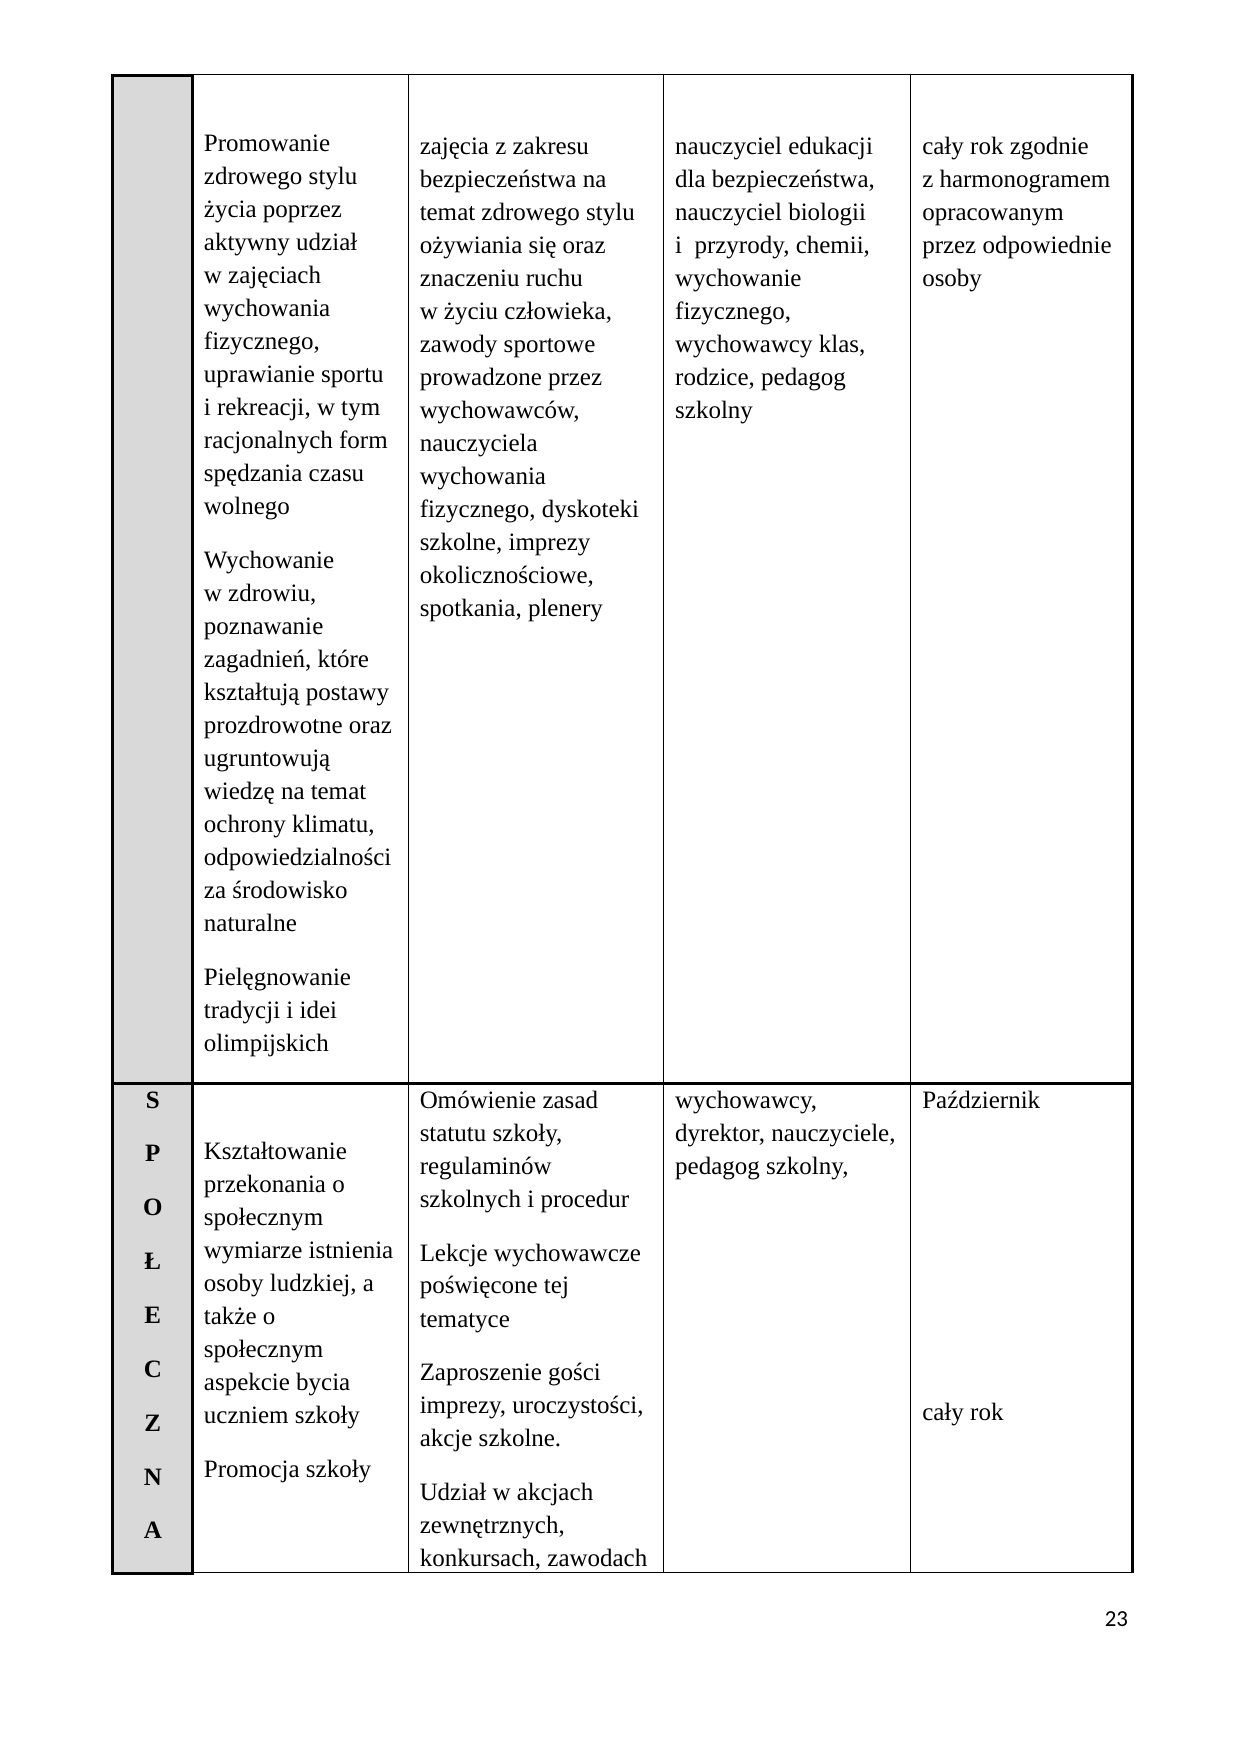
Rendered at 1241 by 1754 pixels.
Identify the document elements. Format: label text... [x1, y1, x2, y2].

table_cell Omówienie zasad statutu szkoły, regulaminów szkolnych i procedur Lekcje wychowawcze poświęcone tej tematyce Zaproszenie gości imprezy, uroczystości, akcje szkolne. Udział w akcjach zewnętrznych, konkursach, zawodach [409, 1085, 663, 1572]
table_cell cały rok zgodnie z harmonogramem opracowanym przez odpowiednie osoby [911, 75, 1131, 1082]
table_cell [114, 77, 191, 1082]
table_cell S P O Ł E C Z N A [114, 1085, 191, 1572]
table_cell wychowawcy, dyrektor, nauczyciele, pedagog szkolny, [664, 1085, 910, 1572]
table_cell nauczyciel edukacji dla bezpieczeństwa, nauczyciel biologii i przyrody, chemii, wychowanie fizycznego, wychowawcy klas, rodzice, pedagog szkolny [664, 75, 910, 1082]
table_cell zajęcia z zakresu bezpieczeństwa na temat zdrowego stylu ożywiania się oraz znaczeniu ruchu w życiu człowieka, zawody sportowe prowadzone przez wychowawców, nauczyciela wychowania fizycznego, dyskoteki szkolne, imprezy okolicznościowe, spotkania, plenery [409, 75, 663, 1082]
table_cell Promowanie zdrowego stylu życia poprzez aktywny udział w zajęciach wychowania fizycznego, uprawianie sportu i rekreacji, w tym racjonalnych form spędzania czasu wolnego Wychowanie w zdrowiu, poznawanie zagadnień, które kształtują postawy prozdrowotne oraz ugruntowują wiedzę na temat ochrony klimatu, odpowiedzialności za środowisko naturalne Pielęgnowanie tradycji i idei olimpijskich [194, 75, 408, 1082]
table_cell Październik cały rok [911, 1085, 1131, 1572]
table_cell Kształtowanie przekonania o społecznym wymiarze istnienia osoby ludzkiej, a także o społecznym aspekcie bycia uczniem szkoły Promocja szkoły [194, 1085, 408, 1572]
